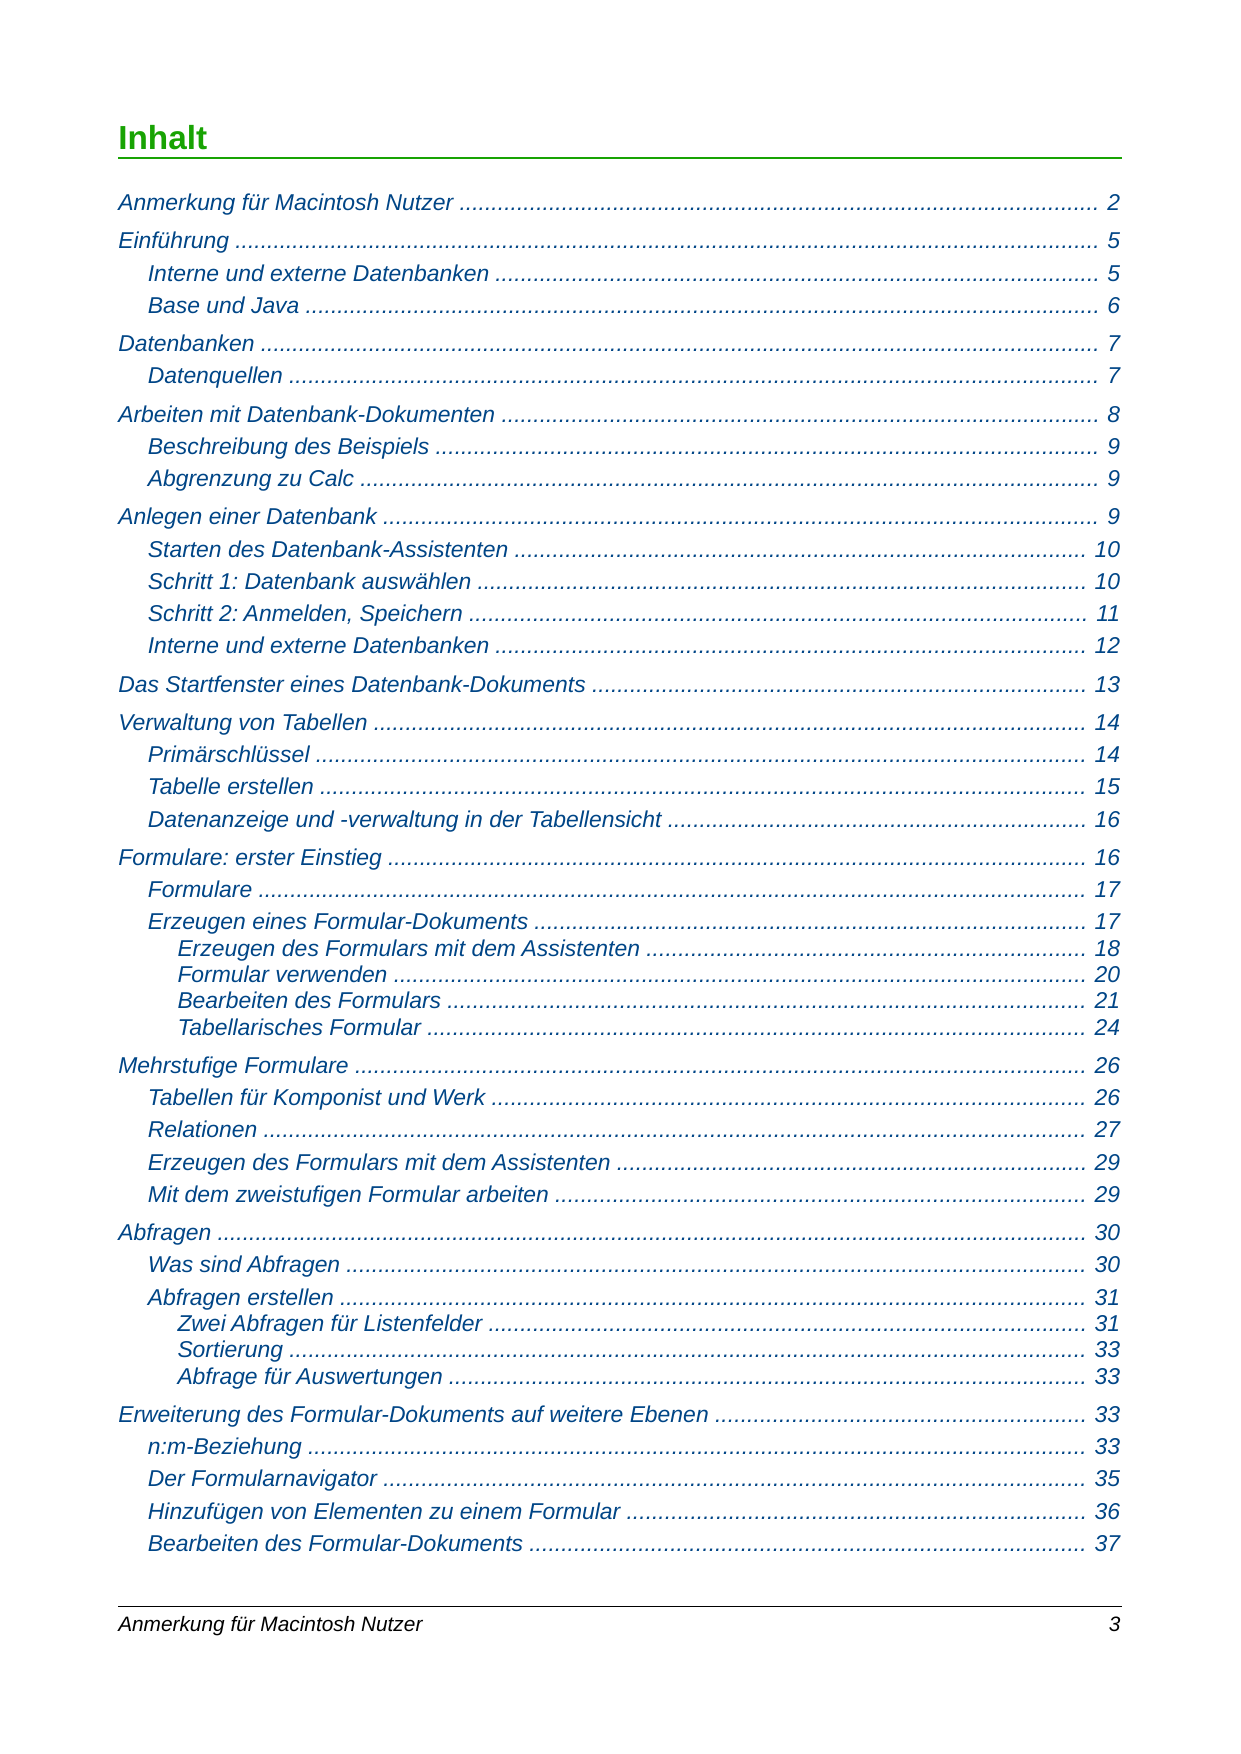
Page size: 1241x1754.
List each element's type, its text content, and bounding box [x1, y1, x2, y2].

text Erzeugen eines Formular-Dokuments 17 [148, 908, 1122, 934]
text Bearbeiten des Formular-Dokuments 37 [148, 1530, 1122, 1556]
text Datenquellen 7 [148, 362, 1122, 389]
text Erweiterung des Formular-Dokuments auf weitere Ebenen 33 [118, 1401, 1122, 1427]
text Primärschlüssel 14 [148, 741, 1122, 767]
text n:m-Beziehung 33 [148, 1433, 1122, 1459]
text Datenanzeige und -verwaltung in der Tabellensicht 16 [148, 806, 1122, 832]
text Mit dem zweistufigen Formular arbeiten 29 [148, 1181, 1122, 1207]
text Der Formularnavigator 35 [148, 1465, 1122, 1492]
text Tabelle erstellen 15 [148, 773, 1122, 799]
text Abfragen erstellen 31 [148, 1284, 1122, 1310]
text Formular verwenden 20 [177, 961, 1122, 987]
text Was sind Abfragen 30 [148, 1251, 1122, 1278]
text Sortierung 33 [177, 1336, 1122, 1363]
text Relationen 27 [148, 1116, 1122, 1143]
text Abfragen 30 [118, 1219, 1122, 1245]
text Base und Java 6 [148, 292, 1122, 318]
text Arbeiten mit Datenbank-Dokumenten 8 [118, 401, 1122, 427]
text Anlegen einer Datenbank 9 [118, 503, 1122, 529]
text Abfrage für Auswertungen 33 [177, 1363, 1122, 1389]
text Datenbanken 7 [118, 330, 1122, 356]
text Verwaltung von Tabellen 14 [118, 709, 1122, 735]
text Beschreibung des Beispiels 9 [148, 433, 1122, 459]
text Interne und externe Datenbanken 12 [148, 632, 1122, 659]
text Hinzufügen von Elementen zu einem Formular 36 [148, 1498, 1122, 1524]
text Mehrstufige Formulare 26 [118, 1052, 1122, 1078]
text Tabellarisches Formular 24 [177, 1014, 1122, 1040]
text Das Startfenster eines Datenbank-Dokuments 13 [118, 671, 1122, 697]
text Erzeugen des Formulars mit dem Assistenten 29 [148, 1149, 1122, 1175]
text Inhalt [118, 118, 1122, 157]
text Schritt 2: Anmelden, Speichern 11 [148, 600, 1122, 626]
text Schritt 1: Datenbank auswählen 10 [148, 568, 1122, 594]
text Formulare: erster Einstieg 16 [118, 844, 1122, 870]
text Starten des Datenbank-Assistenten 10 [148, 536, 1122, 562]
text Anmerkung für Macintosh Nutzer 2 [118, 189, 1122, 216]
text Tabellen für Komponist und Werk 26 [148, 1084, 1122, 1110]
text Formulare 17 [148, 876, 1122, 902]
text Abgrenzung zu Calc 9 [148, 465, 1122, 491]
text Erzeugen des Formulars mit dem Assistenten 18 [177, 934, 1122, 961]
text Zwei Abfragen für Listenfelder 31 [177, 1310, 1122, 1336]
text Interne und externe Datenbanken 5 [148, 260, 1122, 286]
text Einführung 5 [118, 227, 1122, 254]
text Bearbeiten des Formulars 21 [177, 987, 1122, 1014]
